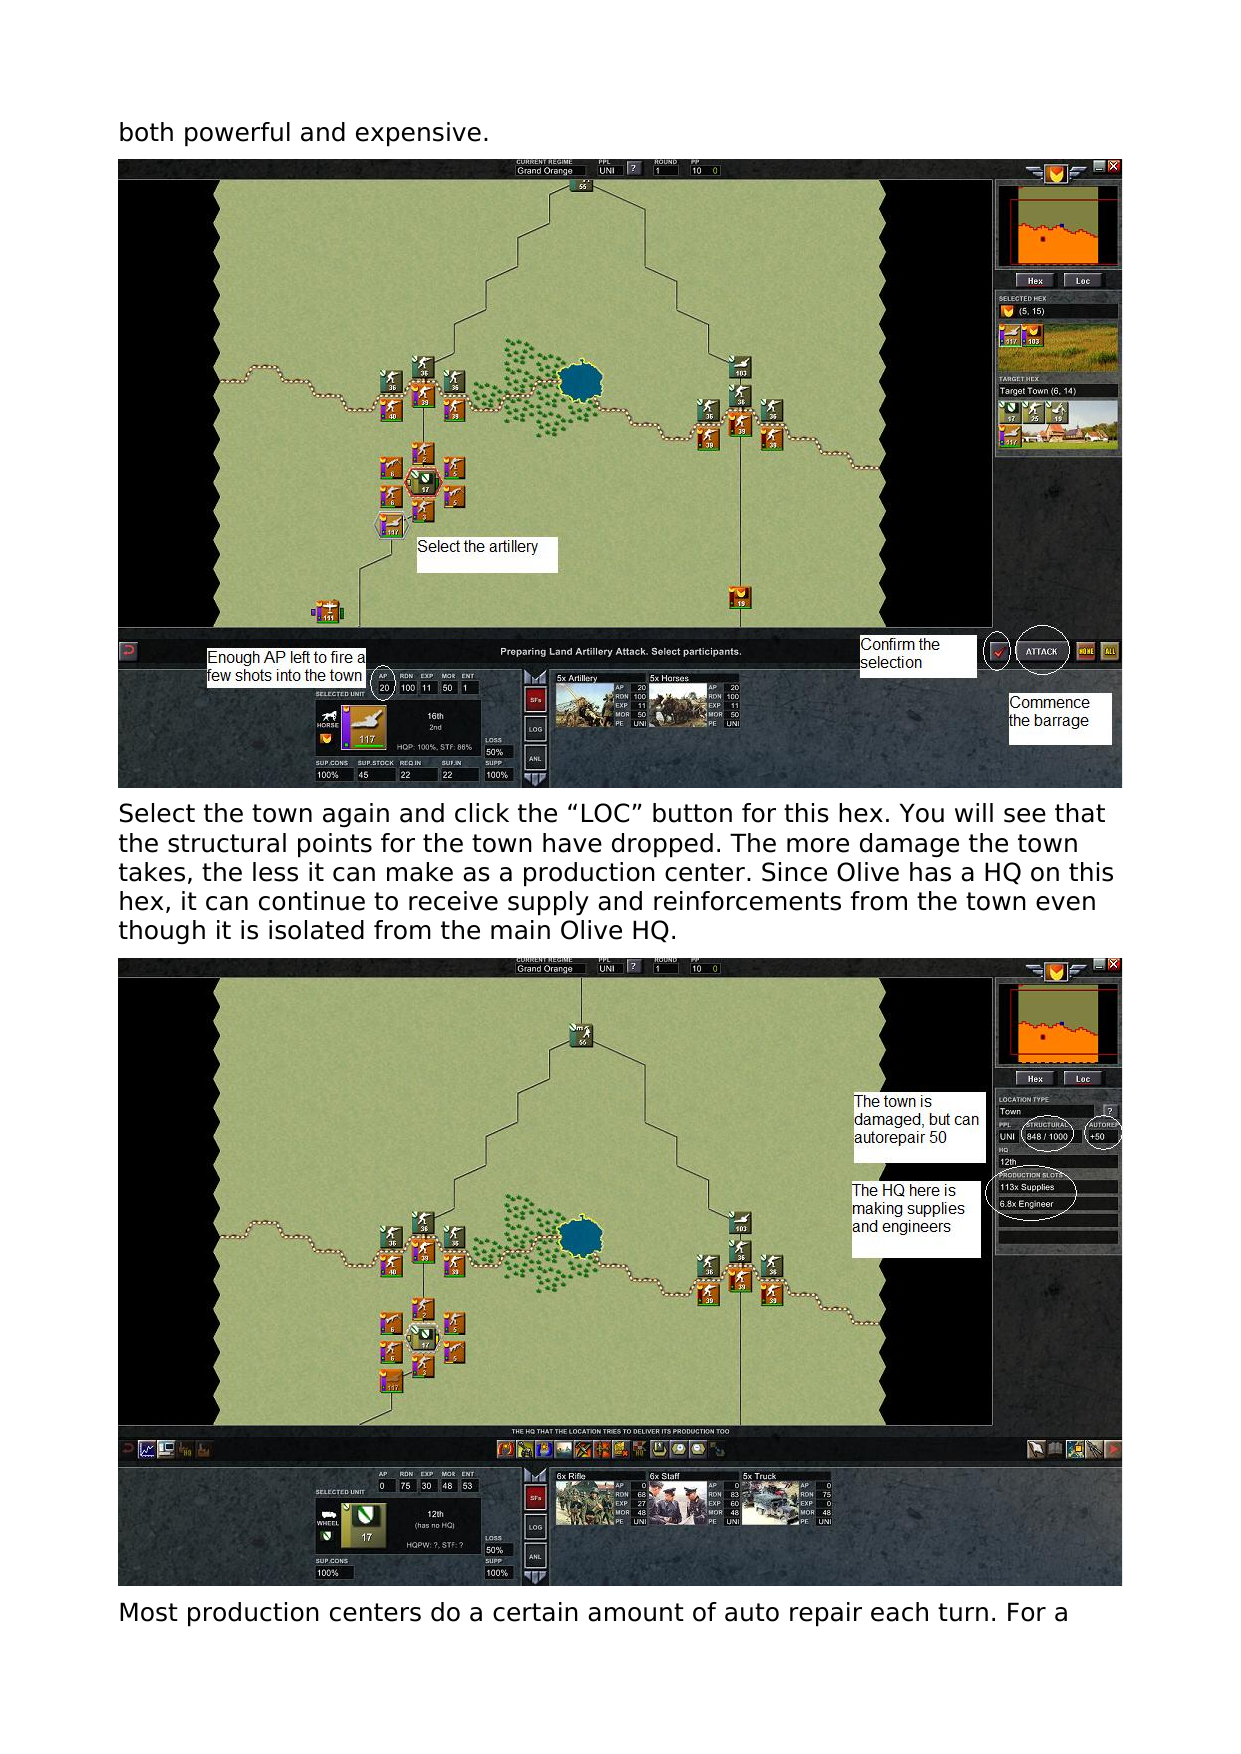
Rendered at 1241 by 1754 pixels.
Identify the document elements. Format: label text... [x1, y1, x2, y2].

text both powerful and expensive. [118, 118, 1122, 147]
picture [118, 159, 1123, 788]
picture [118, 958, 1123, 1586]
text Most production centers do a certain amount of auto repair each turn. For a [118, 1598, 1122, 1627]
text Select the town again and click the “LOC” button for this hex. You will see that the structural points for the town have dropped. The more damage the town takes, the less it can make as a production center. Since Olive has a HQ on this hex, it can continue to receive supply and reinforcements from the town even though it is isolated from the main Olive HQ. [118, 800, 1122, 946]
